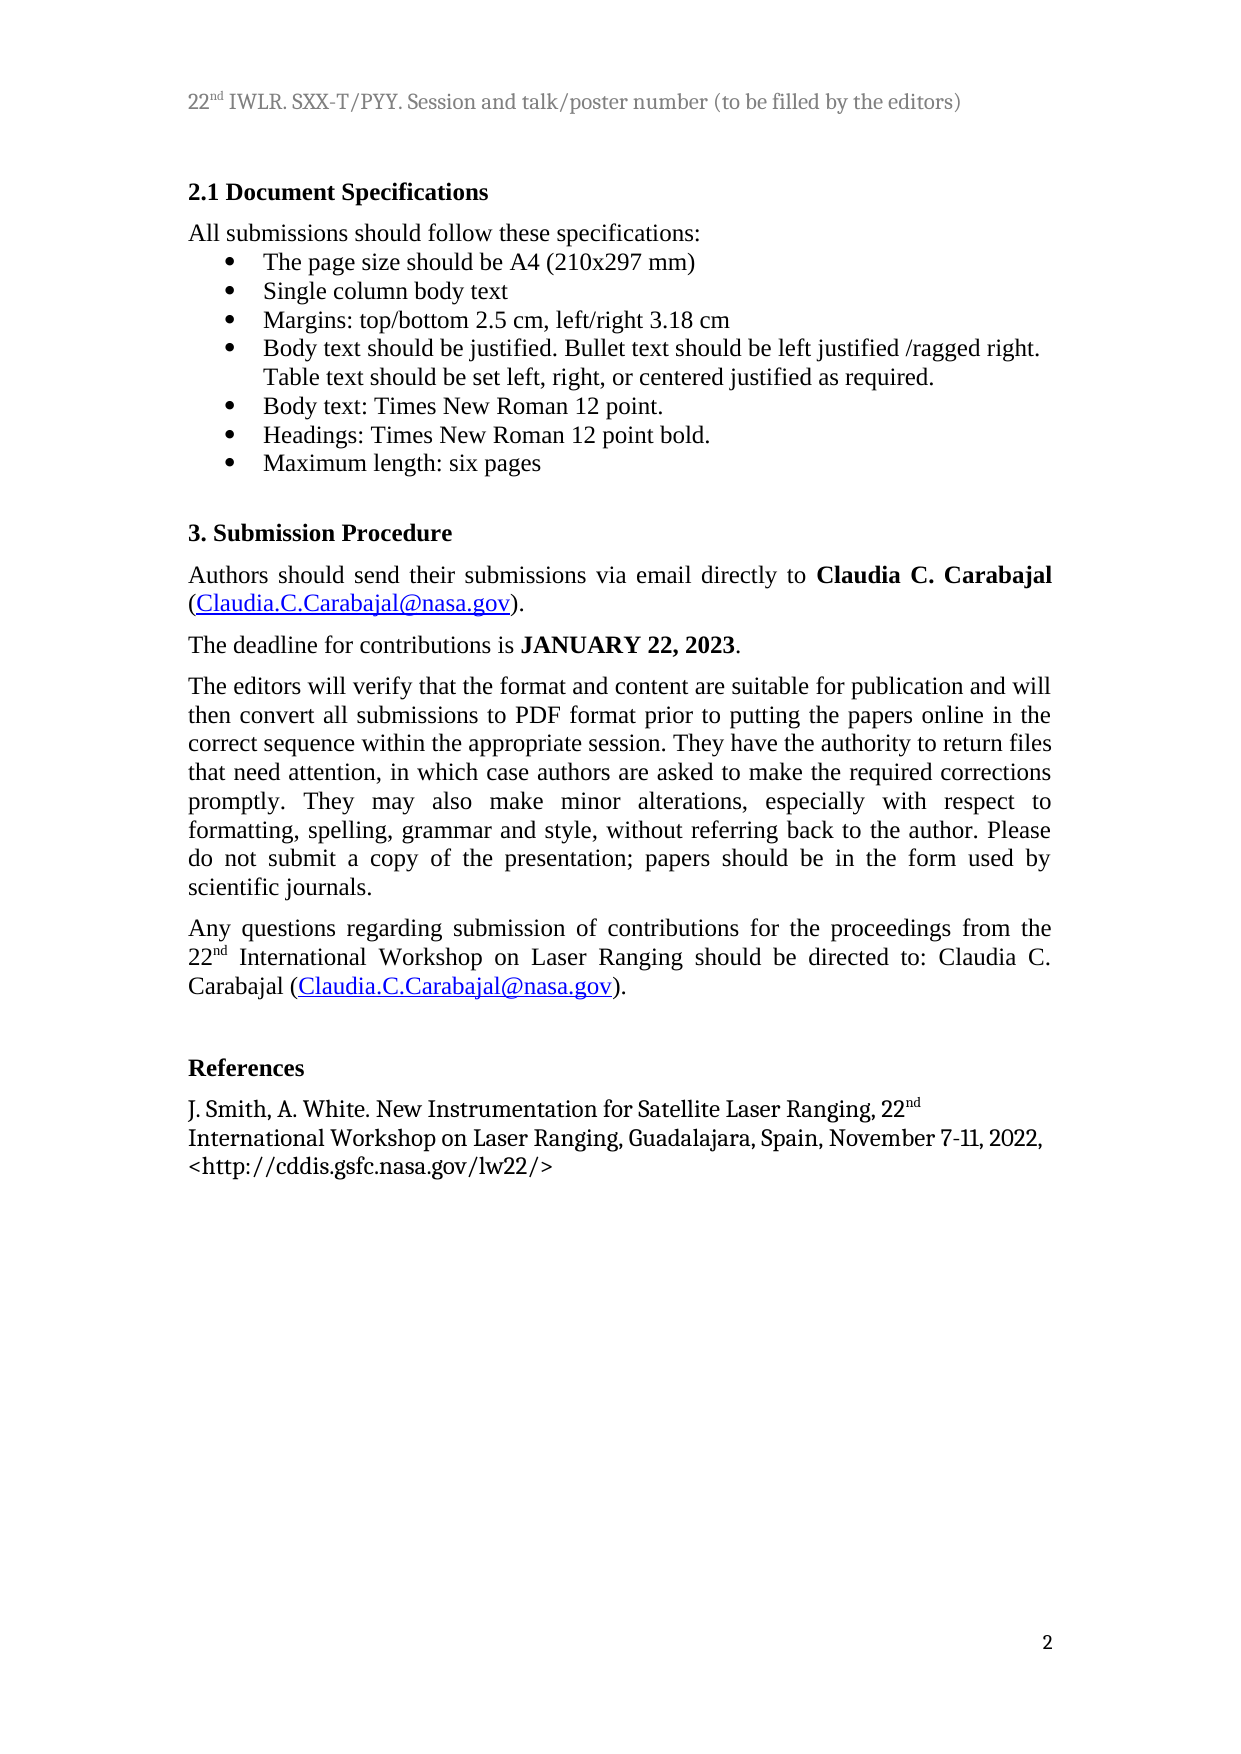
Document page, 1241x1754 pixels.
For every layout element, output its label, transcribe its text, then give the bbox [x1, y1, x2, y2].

list Body text should be justified. Bullet text should be left justified /ragged right. Table text should be set left, right, or centered justified as required. [225, 333, 1052, 391]
list Single column body text [225, 276, 1052, 305]
list Maximum length: six pages [225, 448, 1052, 477]
list Margins: top/bottom 2.5 cm, left/right 3.18 cm [225, 305, 1052, 333]
list Headings: Times New Roman 12 point bold. [225, 420, 1052, 448]
text 3. Submission Procedure [188, 518, 1052, 547]
text All submissions should follow these specifications: [188, 218, 1052, 247]
text The deadline for contributions is JANUARY 22, 2023. [188, 630, 1052, 658]
text Authors should send their submissions via email directly to Claudia C. Carabajal (Claudia.C.Carabajal@nasa.gov). [188, 560, 1052, 617]
text J. Smith, A. White. New Instrumentation for Satellite Laser Ranging, 22nd International Workshop on Laser Ranging, Guadalajara, Spain, November 7-11, 2022, <http://cddis.gsfc.nasa.gov/lw22/> [188, 1095, 1052, 1181]
text 2.1 Document Specifications [188, 177, 1052, 206]
text The editors will verify that the format and content are suitable for publication and will then convert all submissions to PDF format prior to putting the papers online in the correct sequence within the appropriate session. They have the authority to return files that need attention, in which case authors are asked to make the required corrections promptly. They may also make minor alterations, especially with respect to formatting, spelling, grammar and style, without referring back to the author. Please do not submit a copy of the presentation; papers should be in the form used by scientific journals. [188, 671, 1052, 901]
list The page size should be A4 (210x297 mm) [225, 247, 1052, 276]
text Any questions regarding submission of contributions for the proceedings from the 22nd International Workshop on Laser Ranging should be directed to: Claudia C. Carabajal (Claudia.C.Carabajal@nasa.gov). [188, 913, 1052, 1000]
list Body text: Times New Roman 12 point. [225, 391, 1052, 420]
text References [188, 1053, 1052, 1082]
